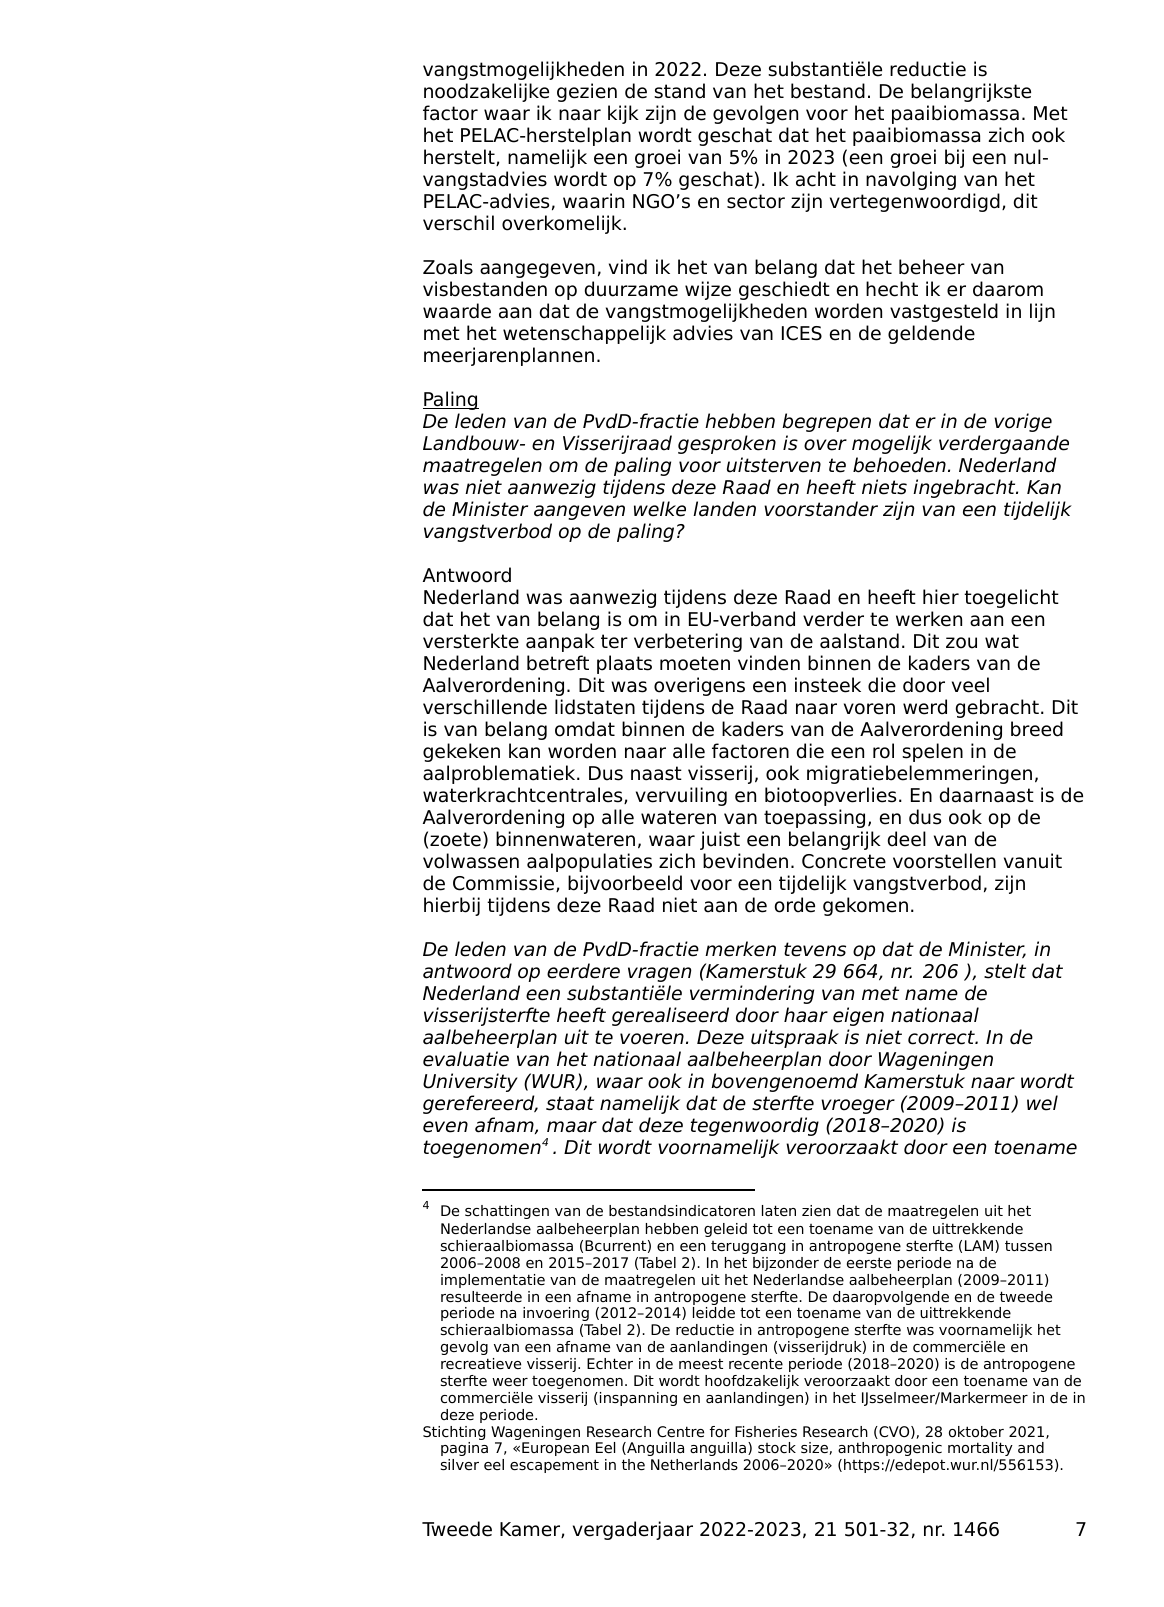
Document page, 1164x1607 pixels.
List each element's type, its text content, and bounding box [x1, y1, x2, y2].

text Stichting Wageningen Research Centre for Fisheries Research (CVO), 28 oktober 2021, pagina 7, «European Eel (Anguilla anguilla) stock size, anthropogenic mortality and silver eel escapement in the Netherlands 2006–2020» (https://edepot.wur.nl/556153). [422, 1424, 1087, 1474]
text De leden van de PvdD-fractie hebben begrepen dat er in de vorige Landbouw- en Visserijraad gesproken is over mogelijk verdergaande maatregelen om de paling voor uitsterven te behoeden. Nederland was niet aanwezig tijdens deze Raad en heeft niets ingebracht. Kan de Minister aangeven welke landen voorstander zijn van een tijdelijk vangstverbod op de paling? [422, 411, 1087, 543]
text Antwoord [422, 565, 1087, 587]
text Zoals aangegeven, vind ik het van belang dat het beheer van visbestanden op duurzame wijze geschiedt en hecht ik er daarom waarde aan dat de vangstmogelijkheden worden vastgesteld in lijn met het wetenschappelijk advies van ICES en de geldende meerjarenplannen. [422, 257, 1087, 367]
text vangstmogelijkheden in 2022. Deze substantiële reductie is noodzakelijke gezien de stand van het bestand. De belangrijkste factor waar ik naar kijk zijn de gevolgen voor het paaibiomassa. Met het PELAC-herstelplan wordt geschat dat het paaibiomassa zich ook herstelt, namelijk een groei van 5% in 2023 (een groei bij een nul-vangstadvies wordt op 7% geschat). Ik acht in navolging van het PELAC-advies, waarin NGO’s en sector zijn vertegenwoordigd, dit verschil overkomelijk. [422, 59, 1087, 235]
text De leden van de PvdD-fractie merken tevens op dat de Minister, in antwoord op eerdere vragen (Kamerstuk 29 664, nr. 206 ), stelt dat Nederland een substantiële vermindering van met name de visserijsterfte heeft gerealiseerd door haar eigen nationaal aalbeheerplan uit te voeren. Deze uitspraak is niet correct. In de evaluatie van het nationaal aalbeheerplan door Wageningen University (WUR), waar ook in bovengenoemd Kamerstuk naar wordt gerefereerd, staat namelijk dat de sterfte vroeger (2009–2011) wel even afnam, maar dat deze tegenwoordig (2018–2020) is toegenomen. Dit wordt voornamelijk veroorzaakt door een toename [422, 939, 1087, 1159]
text Nederland was aanwezig tijdens deze Raad en heeft hier toegelicht dat het van belang is om in EU-verband verder te werken aan een versterkte aanpak ter verbetering van de aalstand. Dit zou wat Nederland betreft plaats moeten vinden binnen de kaders van de Aalverordening. Dit was overigens een insteek die door veel verschillende lidstaten tijdens de Raad naar voren werd gebracht. Dit is van belang omdat binnen de kaders van de Aalverordening breed gekeken kan worden naar alle factoren die een rol spelen in de aalproblematiek. Dus naast visserij, ook migratiebelemmeringen, waterkrachtcentrales, vervuiling en biotoopverlies. En daarnaast is de Aalverordening op alle wateren van toepassing, en dus ook op de (zoete) binnenwateren, waar juist een belangrijk deel van de volwassen aalpopulaties zich bevinden. Concrete voorstellen vanuit de Commissie, bijvoorbeeld voor een tijdelijk vangstverbod, zijn hierbij tijdens deze Raad niet aan de orde gekomen. [422, 587, 1087, 917]
text De schattingen van de bestandsindicatoren laten zien dat de maatregelen uit het Nederlandse aalbeheerplan hebben geleid tot een toename van de uittrekkende schieraalbiomassa (Bcurrent) en een teruggang in antropogene sterfte (LAM) tussen 2006–2008 en 2015–2017 (Tabel 2). In het bijzonder de eerste periode na de implementatie van de maatregelen uit het Nederlandse aalbeheerplan (2009–2011) resulteerde in een afname in antropogene sterfte. De daaropvolgende en de tweede periode na invoering (2012–2014) leidde tot een toename van de uittrekkende schieraalbiomassa (Tabel 2). De reductie in antropogene sterfte was voornamelijk het gevolg van een afname van de aanlandingen (visserijdruk) in de commerciële en recreatieve visserij. Echter in de meest recente periode (2018–2020) is de antropogene sterfte weer toegenomen. Dit wordt hoofdzakelijk veroorzaakt door een toename van de commerciële visserij (inspanning en aanlandingen) in het IJsselmeer/Markermeer in de in deze periode. [422, 1199, 1087, 1424]
text Paling [422, 389, 1087, 411]
